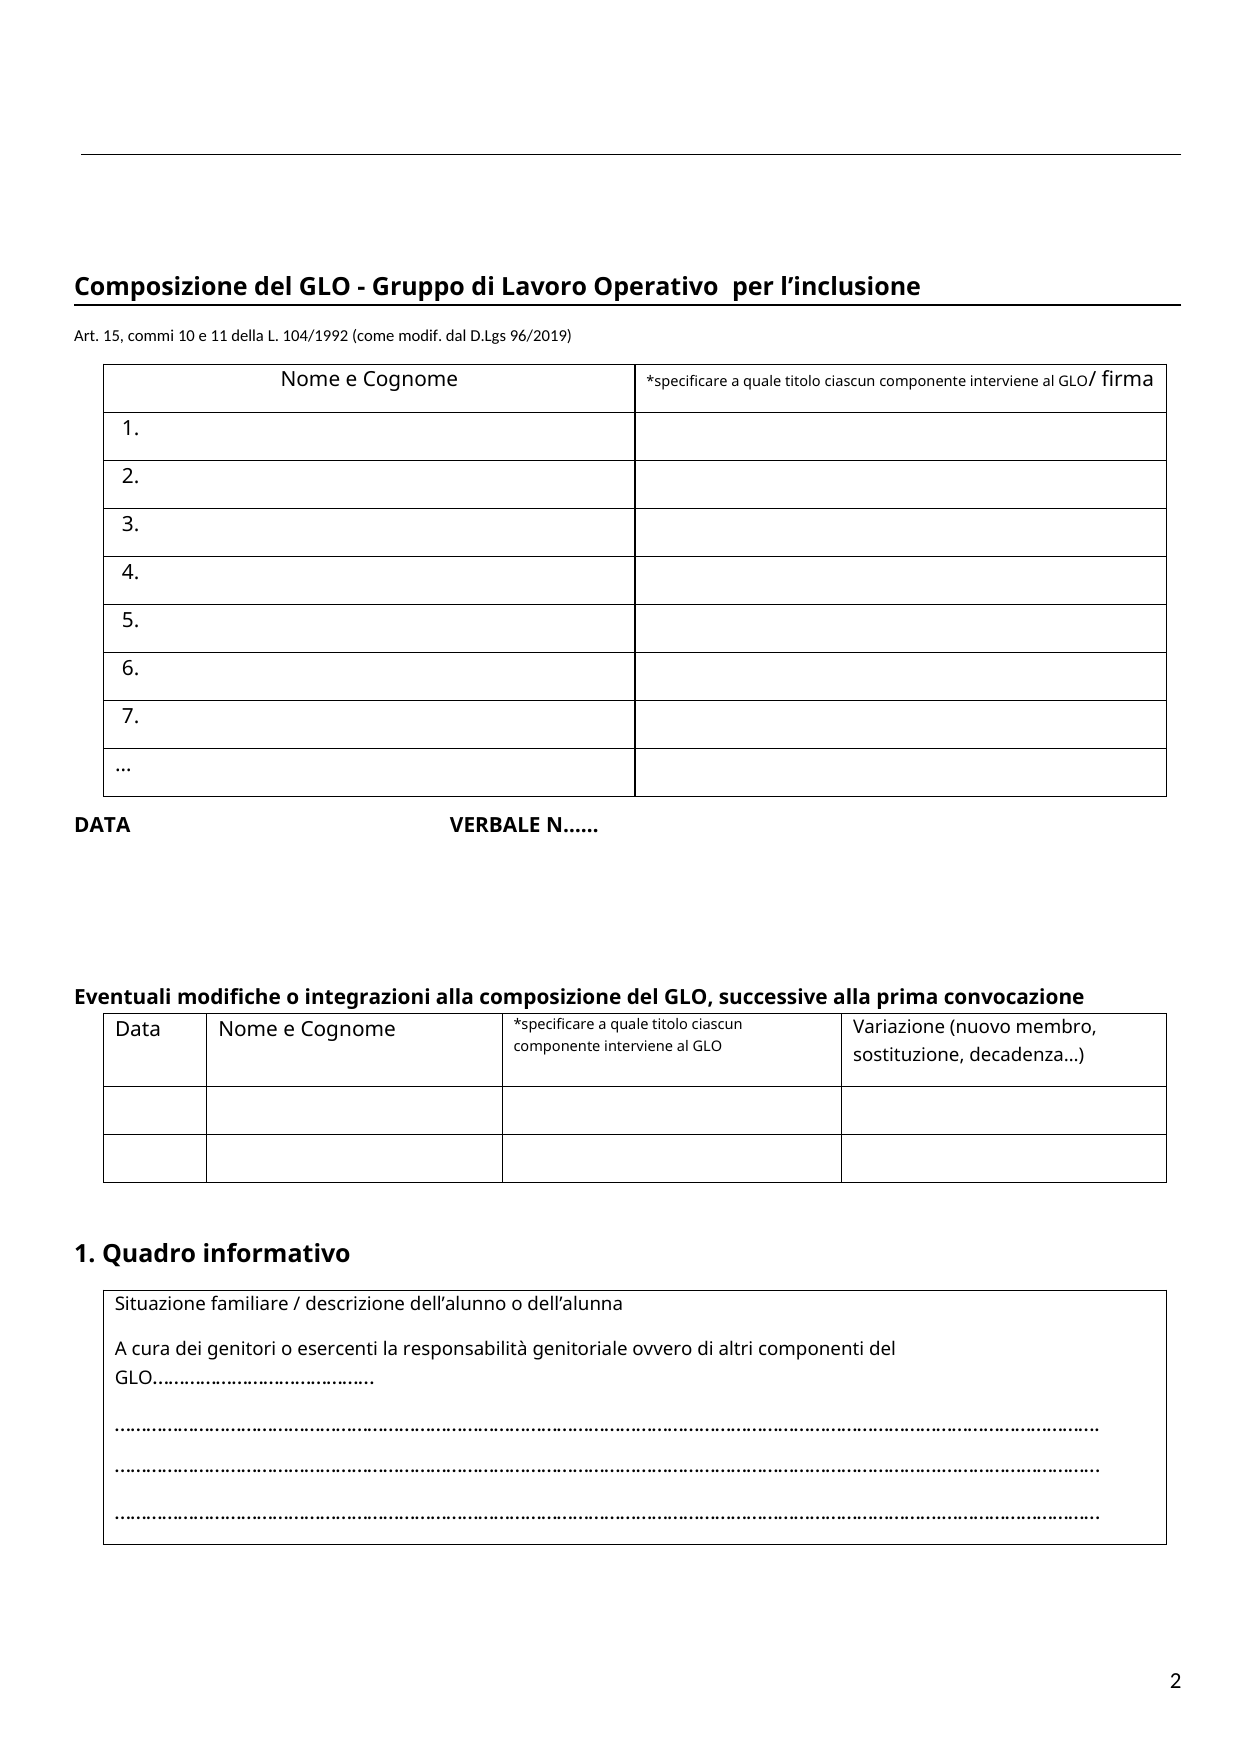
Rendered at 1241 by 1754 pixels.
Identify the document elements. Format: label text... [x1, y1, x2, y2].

table_cell [636, 413, 1166, 460]
table_cell [503, 1135, 841, 1182]
table_cell [207, 1135, 502, 1182]
table_header *specificare a quale titolo ciascun componente interviene al GLO [503, 1014, 841, 1086]
table_cell [104, 701, 634, 748]
table_header Situazione familiare / descrizione dell’alunno o dell’alunna A cura dei genitori o esercenti la responsabilità genitoriale ovvero di altri componenti del GLO…………………………………… ……………………………………………………………………………………………………………………………………………………………………. ………………………………………………………………………………………………………………………………………….………………………… ………………………………………………………………………………………………………………………………………….………………………… [104, 1291, 1166, 1543]
table_cell [104, 557, 634, 604]
text DATA VERBALE N…… [74, 810, 1181, 838]
table_cell [636, 605, 1166, 652]
table_cell … [104, 749, 634, 796]
table_cell [104, 461, 634, 508]
table_cell [842, 1087, 1166, 1134]
text 1. Quadro informativo [74, 1236, 1181, 1270]
table_header Nome e Cognome [104, 365, 634, 412]
table_cell [503, 1087, 841, 1134]
table_cell [636, 557, 1166, 604]
table_header Variazione (nuovo membro, sostituzione, decadenza…) [842, 1014, 1166, 1086]
table_cell [104, 653, 634, 700]
text Eventuali modifiche o integrazioni alla composizione del GLO, successive alla prima convocazione [74, 982, 1181, 1011]
table_cell [104, 1135, 206, 1182]
table_cell [104, 1087, 206, 1134]
text Art. 15, commi 10 e 11 della L. 104/1992 (come modif. dal D.Lgs 96/2019) [74, 325, 1181, 345]
table_header Data [104, 1014, 206, 1086]
table_cell [636, 653, 1166, 700]
table_header Nome e Cognome [207, 1014, 502, 1086]
table_cell [636, 461, 1166, 508]
table_cell [636, 749, 1166, 796]
table_cell [104, 605, 634, 652]
table_cell [104, 509, 634, 556]
table_header *specificare a quale titolo ciascun componente interviene al GLO/ firma [636, 365, 1166, 412]
table_cell [842, 1135, 1166, 1182]
table_cell [207, 1087, 502, 1134]
subtitle Composizione del GLO - Gruppo di Lavoro Operativo per l’inclusione [74, 268, 1181, 304]
table_cell [636, 701, 1166, 748]
table_cell [104, 413, 634, 460]
table_cell [636, 509, 1166, 556]
